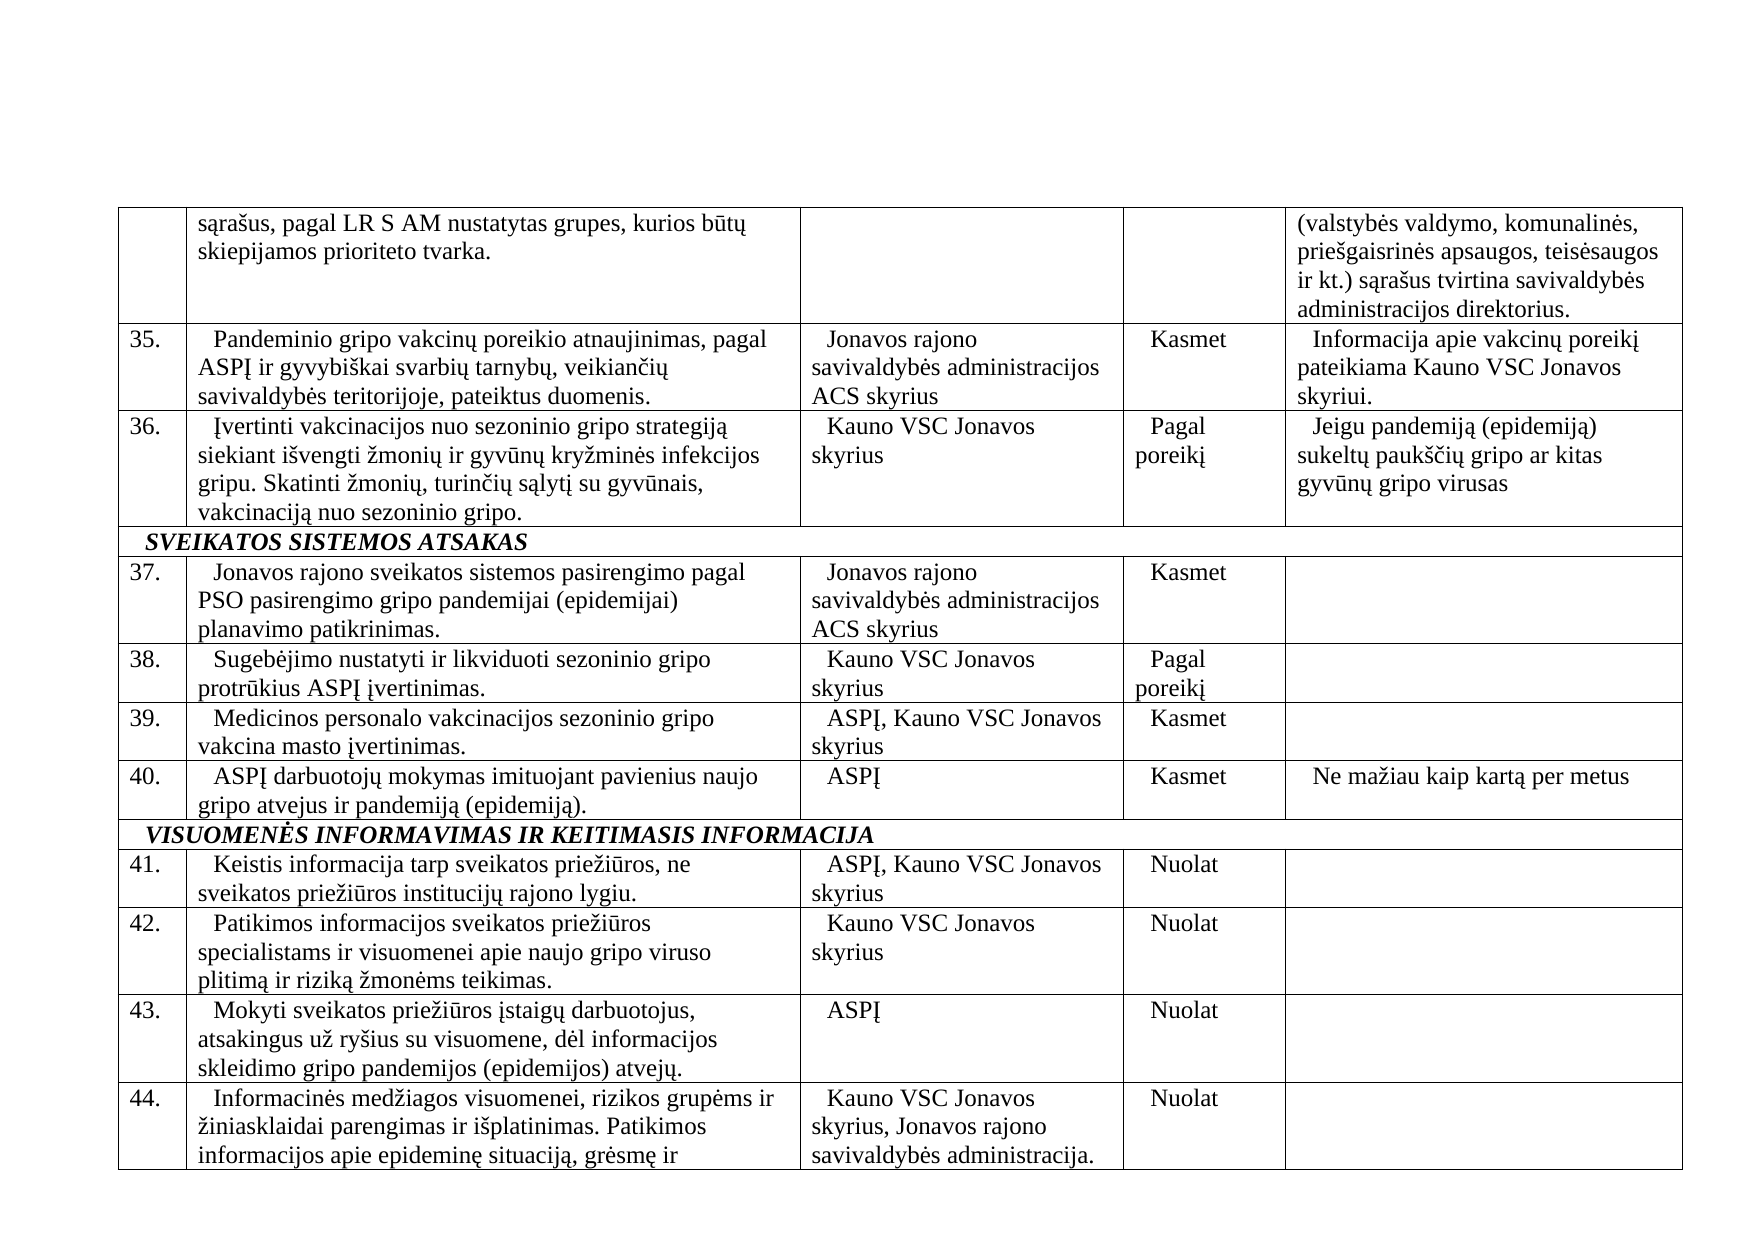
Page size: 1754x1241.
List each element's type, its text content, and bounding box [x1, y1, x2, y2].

table_cell [1124, 208, 1285, 323]
table_cell Nuolat [1124, 1083, 1285, 1169]
table_cell Patikimos informacijos sveikatos priežiūros specialistams ir visuomenei apie naujo gripo viruso plitimą ir riziką žmonėms teikimas. [187, 908, 800, 994]
table_cell VISUOMENĖS INFORMAVIMAS IR KEITIMASIS INFORMACIJA [119, 820, 1682, 848]
table_cell Nuolat [1124, 850, 1285, 907]
table_cell Jonavos rajono savivaldybės administracijos ACS skyrius [801, 557, 1123, 643]
table_cell ASPĮ, Kauno VSC Jonavos skyrius [801, 703, 1123, 760]
table_cell 37. [119, 557, 186, 643]
table_cell 40. [119, 761, 186, 819]
table_cell Kasmet [1124, 557, 1285, 643]
table_cell Kauno VSC Jonavos skyrius [801, 908, 1123, 994]
table_cell Nuolat [1124, 995, 1285, 1082]
table_cell [1286, 644, 1682, 702]
table_cell [119, 208, 186, 323]
table_cell 44. [119, 1083, 186, 1169]
table_cell Pagal poreikį [1124, 411, 1285, 526]
table_cell Pandeminio gripo vakcinų poreikio atnaujinimas, pagal ASPĮ ir gyvybiškai svarbių tarnybų, veikiančių savivaldybės teritorijoje, pateiktus duomenis. [187, 324, 800, 410]
table_cell ASPĮ darbuotojų mokymas imituojant pavienius naujo gripo atvejus ir pandemiją (epidemiją). [187, 761, 800, 819]
table_cell Jeigu pandemiją (epidemiją) sukeltų paukščių gripo ar kitas gyvūnų gripo virusas [1286, 411, 1682, 526]
table_cell Informacija apie vakcinų poreikį pateikiama Kauno VSC Jonavos skyriui. [1286, 324, 1682, 410]
table_cell Medicinos personalo vakcinacijos sezoninio gripo vakcina masto įvertinimas. [187, 703, 800, 760]
table_cell Jonavos rajono savivaldybės administracijos ACS skyrius [801, 324, 1123, 410]
table_cell 36. [119, 411, 186, 526]
table_cell 41. [119, 850, 186, 907]
table_cell sąrašus, pagal LR S AM nustatytas grupes, kurios būtų skiepijamos prioriteto tvarka. [187, 208, 800, 323]
table_cell Sugebėjimo nustatyti ir likviduoti sezoninio gripo protrūkius ASPĮ įvertinimas. [187, 644, 800, 702]
table_cell Kauno VSC Jonavos skyrius [801, 644, 1123, 702]
table_cell 43. [119, 995, 186, 1082]
table_cell [1286, 1083, 1682, 1169]
table_cell Pagal poreikį [1124, 644, 1285, 702]
table_cell 42. [119, 908, 186, 994]
table_cell [1286, 908, 1682, 994]
table_cell 39. [119, 703, 186, 760]
table_cell Kasmet [1124, 703, 1285, 760]
table_cell ASPĮ [801, 761, 1123, 819]
table_cell Informacinės medžiagos visuomenei, rizikos grupėms ir žiniasklaidai parengimas ir išplatinimas. Patikimos informacijos apie epideminę situaciją, grėsmę ir [187, 1083, 800, 1169]
table_cell (valstybės valdymo, komunalinės, priešgaisrinės apsaugos, teisėsaugos ir kt.) sąrašus tvirtina savivaldybės administracijos direktorius. [1286, 208, 1682, 323]
table_cell [1286, 995, 1682, 1082]
table_cell Mokyti sveikatos priežiūros įstaigų darbuotojus, atsakingus už ryšius su visuomene, dėl informacijos skleidimo gripo pandemijos (epidemijos) atvejų. [187, 995, 800, 1082]
table_cell Kasmet [1124, 324, 1285, 410]
table_cell [1286, 703, 1682, 760]
table_cell Kauno VSC Jonavos skyrius, Jonavos rajono savivaldybės administracija. [801, 1083, 1123, 1169]
table_cell [1286, 557, 1682, 643]
table_cell Keistis informacija tarp sveikatos priežiūros, ne sveikatos priežiūros institucijų rajono lygiu. [187, 850, 800, 907]
table_cell Kauno VSC Jonavos skyrius [801, 411, 1123, 526]
table_cell Kasmet [1124, 761, 1285, 819]
table_cell [801, 208, 1123, 323]
table_cell ASPĮ [801, 995, 1123, 1082]
table_cell ASPĮ, Kauno VSC Jonavos skyrius [801, 850, 1123, 907]
table_cell 38. [119, 644, 186, 702]
table_cell 35. [119, 324, 186, 410]
table_cell SVEIKATOS SISTEMOS ATSAKAS [119, 527, 1682, 556]
table_cell Ne mažiau kaip kartą per metus [1286, 761, 1682, 819]
table_cell Jonavos rajono sveikatos sistemos pasirengimo pagal PSO pasirengimo gripo pandemijai (epidemijai) planavimo patikrinimas. [187, 557, 800, 643]
table_cell [1286, 850, 1682, 907]
table_cell Nuolat [1124, 908, 1285, 994]
table_cell Įvertinti vakcinacijos nuo sezoninio gripo strategiją siekiant išvengti žmonių ir gyvūnų kryžminės infekcijos gripu. Skatinti žmonių, turinčių sąlytį su gyvūnais, vakcinaciją nuo sezoninio gripo. [187, 411, 800, 526]
